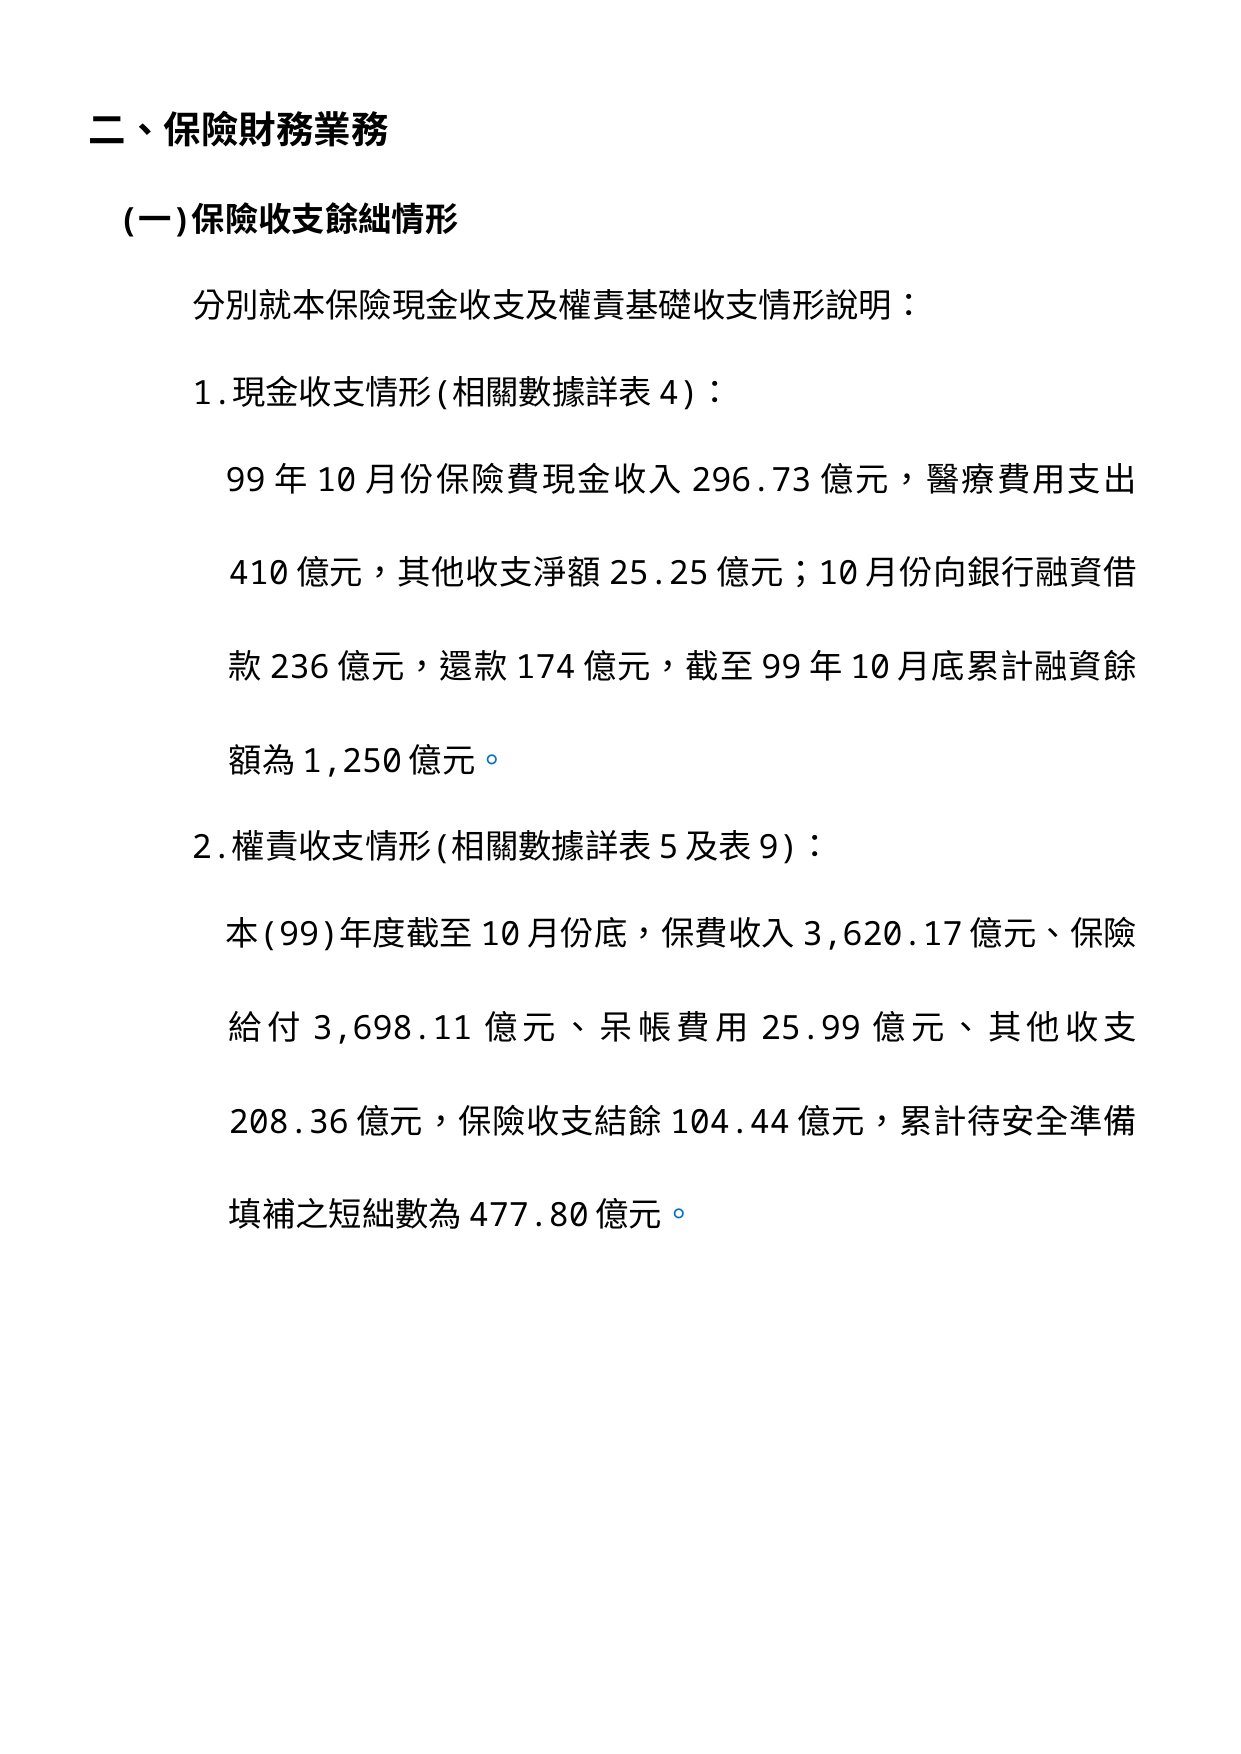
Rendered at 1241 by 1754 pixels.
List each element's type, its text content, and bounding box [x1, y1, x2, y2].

text 99年10月份保險費現金收入296.73億元，醫療費用支出410億元，其他收支淨額25.25億元；10月份向銀行融資借款236億元，還款174億元，截至99年10月底累計融資餘額為1,250億元。 [225, 435, 1137, 779]
text 二、保險財務業務 [89, 85, 1219, 148]
text 分別就本保險現金收支及權責基礎收支情形說明： [192, 262, 1137, 324]
text (一)保險收支餘絀情形 [89, 175, 1163, 237]
text 1.現金收支情形(相關數據詳表4)： [192, 348, 1137, 411]
text 2.權責收支情形(相關數據詳表5及表9)： [191, 803, 1137, 865]
text 本(99)年度截至10月份底，保費收入3,620.17億元、保險給付3,698.11億元、呆帳費用25.99億元、其他收支208.36億元，保險收支結餘104.44億元，累計待安全準備填補之短絀數為477.80億元。 [225, 889, 1137, 1233]
